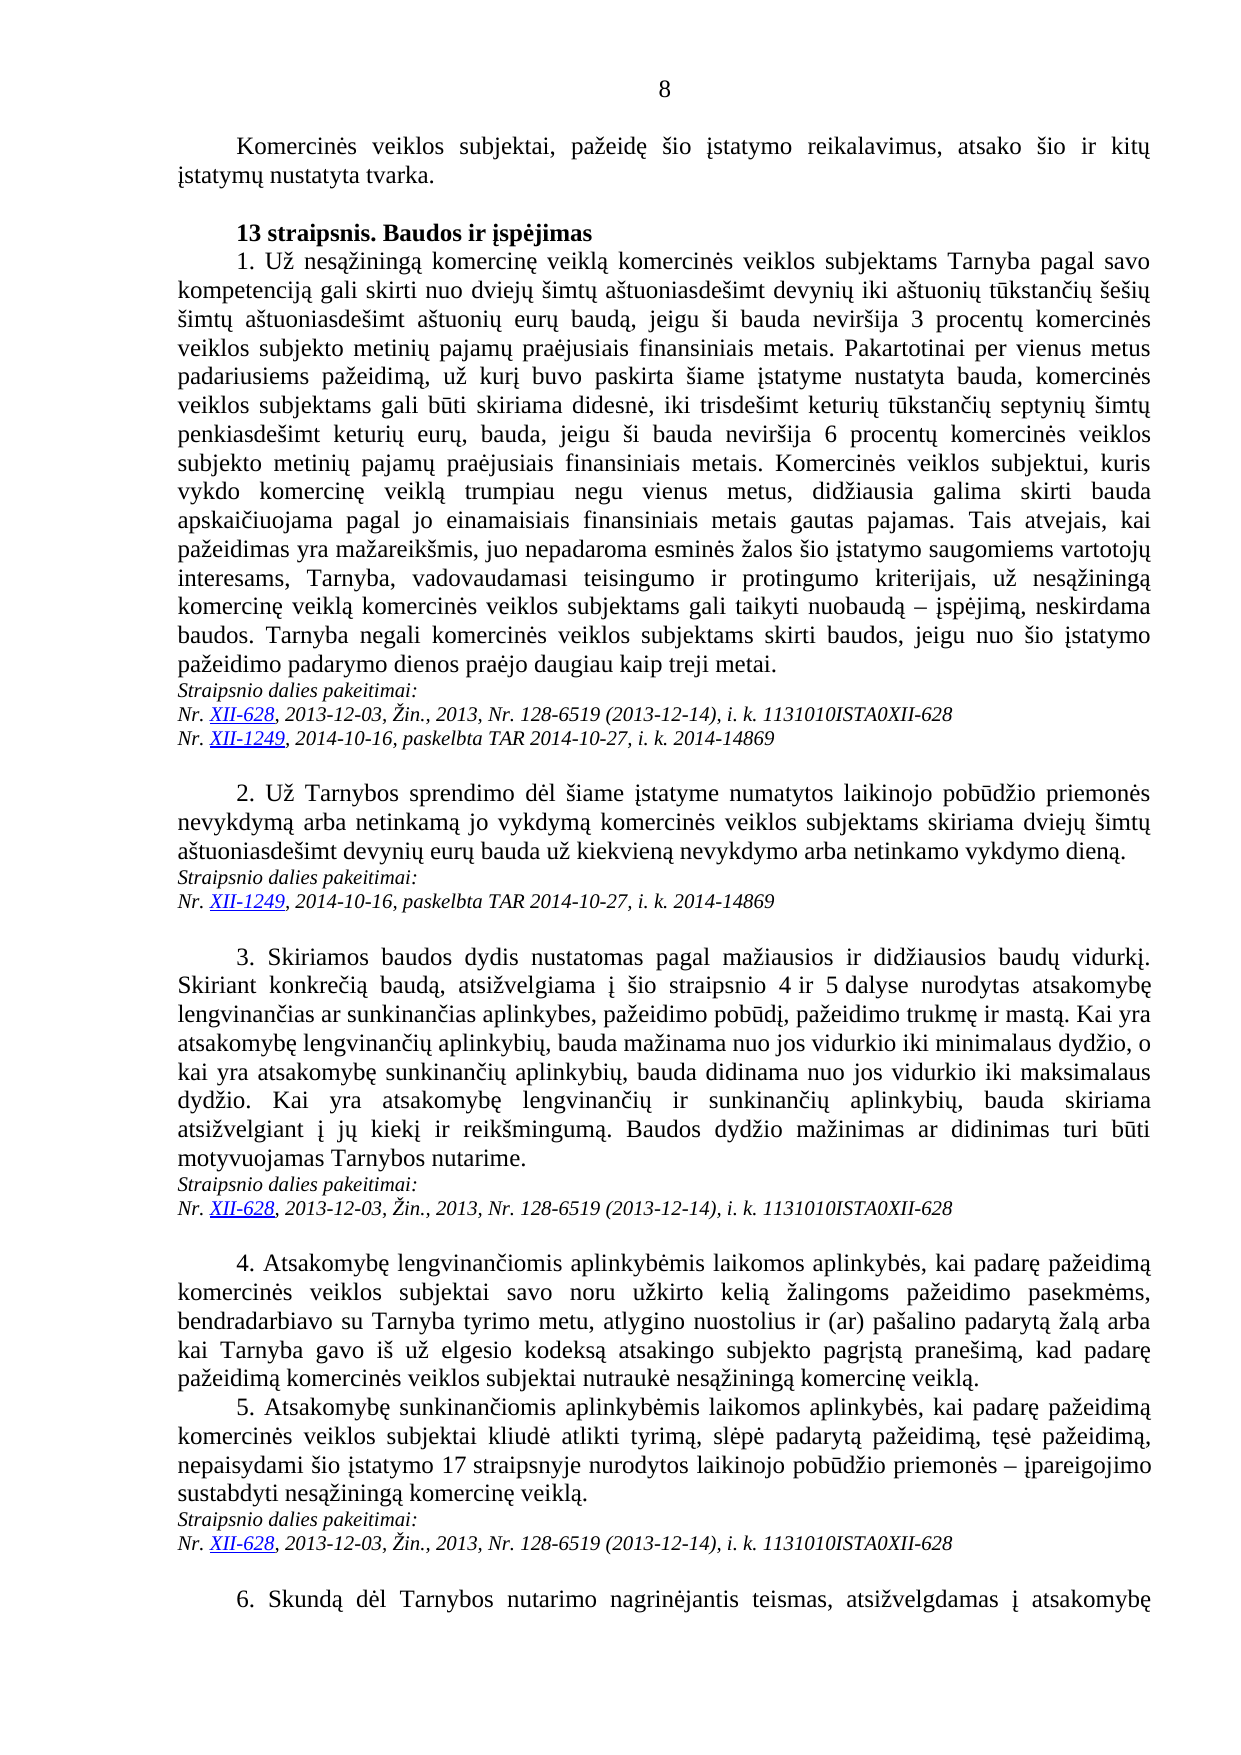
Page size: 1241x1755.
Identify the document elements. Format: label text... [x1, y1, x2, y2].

text Nr. XII-628, 2013-12-03, Žin., 2013, Nr. 128-6519 (2013-12-14), i. k. 1131010ISTA0XII-628 [177, 1531, 1152, 1555]
text 5. Atsakomybę sunkinančiomis aplinkybėmis laikomos aplinkybės, kai padarę pažeidimą komercinės veiklos subjektai kliudė atlikti tyrimą, slėpė padarytą pažeidimą, tęsė pažeidimą, nepaisydami šio įstatymo 17 straipsnyje nurodytos laikinojo pobūdžio priemonės – įpareigojimo sustabdyti nesąžiningą komercinę veiklą. [177, 1392, 1152, 1507]
text Nr. XII-1249, 2014-10-16, paskelbta TAR 2014-10-27, i. k. 2014-14869 [177, 726, 1152, 750]
text 1. Už nesąžiningą komercinę veiklą komercinės veiklos subjektams Tarnyba pagal savo kompetenciją gali skirti nuo dviejų šimtų aštuoniasdešimt devynių iki aštuonių tūkstančių šešių šimtų aštuoniasdešimt aštuonių eurų baudą, jeigu ši bauda neviršija 3 procentų komercinės veiklos subjekto metinių pajamų praėjusiais finansiniais metais. Pakartotinai per vienus metus padariusiems pažeidimą, už kurį buvo paskirta šiame įstatyme nustatyta bauda, komercinės veiklos subjektams gali būti skiriama didesnė, iki trisdešimt keturių tūkstančių septynių šimtų penkiasdešimt keturių eurų, bauda, jeigu ši bauda neviršija 6 procentų komercinės veiklos subjekto metinių pajamų praėjusiais finansiniais metais. Komercinės veiklos subjektui, kuris vykdo komercinę veiklą trumpiau negu vienus metus, didžiausia galima skirti bauda apskaičiuojama pagal jo einamaisiais finansiniais metais gautas pajamas. Tais atvejais, kai pažeidimas yra mažareikšmis, juo nepadaroma esminės žalos šio įstatymo saugomiems vartotojų interesams, Tarnyba, vadovaudamasi teisingumo ir protingumo kriterijais, už nesąžiningą komercinę veiklą komercinės veiklos subjektams gali taikyti nuobaudą – įspėjimą, neskirdama baudos. Tarnyba negali komercinės veiklos subjektams skirti baudos, jeigu nuo šio įstatymo pažeidimo padarymo dienos praėjo daugiau kaip treji metai. [177, 246, 1152, 678]
text Nr. XII-1249, 2014-10-16, paskelbta TAR 2014-10-27, i. k. 2014-14869 [177, 889, 1152, 913]
text Nr. XII-628, 2013-12-03, Žin., 2013, Nr. 128-6519 (2013-12-14), i. k. 1131010ISTA0XII-628 [177, 1196, 1152, 1220]
text Straipsnio dalies pakeitimai: [177, 1507, 1152, 1531]
text Straipsnio dalies pakeitimai: [177, 865, 1152, 889]
text 6. Skundą dėl Tarnybos nutarimo nagrinėjantis teismas, atsižvelgdamas į atsakomybę [177, 1584, 1152, 1613]
text 3. Skiriamos baudos dydis nustatomas pagal mažiausios ir didžiausios baudų vidurkį. Skiriant konkrečią baudą, atsižvelgiama į šio straipsnio 4 ir 5 dalyse nurodytas atsakomybę lengvinančias ar sunkinančias aplinkybes, pažeidimo pobūdį, pažeidimo trukmę ir mastą. Kai yra atsakomybę lengvinančių aplinkybių, bauda mažinama nuo jos vidurkio iki minimalaus dydžio, o kai yra atsakomybę sunkinančių aplinkybių, bauda didinama nuo jos vidurkio iki maksimalaus dydžio. Kai yra atsakomybę lengvinančių ir sunkinančių aplinkybių, bauda skiriama atsižvelgiant į jų kiekį ir reikšmingumą. Baudos dydžio mažinimas ar didinimas turi būti motyvuojamas Tarnybos nutarime. [177, 942, 1152, 1172]
text Straipsnio dalies pakeitimai: [177, 1172, 1152, 1196]
text 4. Atsakomybę lengvinančiomis aplinkybėmis laikomos aplinkybės, kai padarę pažeidimą komercinės veiklos subjektai savo noru užkirto kelią žalingoms pažeidimo pasekmėms, bendradarbiavo su Tarnyba tyrimo metu, atlygino nuostolius ir (ar) pašalino padarytą žalą arba kai Tarnyba gavo iš už elgesio kodeksą atsakingo subjekto pagrįstą pranešimą, kad padarę pažeidimą komercinės veiklos subjektai nutraukė nesąžiningą komercinę veiklą. [177, 1248, 1152, 1392]
text Komercinės veiklos subjektai, pažeidę šio įstatymo reikalavimus, atsako šio ir kitų įstatymų nustatyta tvarka. [177, 131, 1152, 189]
text Nr. XII-628, 2013-12-03, Žin., 2013, Nr. 128-6519 (2013-12-14), i. k. 1131010ISTA0XII-628 [177, 702, 1152, 726]
text 13 straipsnis. Baudos ir įspėjimas [177, 218, 1152, 246]
text Straipsnio dalies pakeitimai: [177, 678, 1152, 702]
text 2. Už Tarnybos sprendimo dėl šiame įstatyme numatytos laikinojo pobūdžio priemonės nevykdymą arba netinkamą jo vykdymą komercinės veiklos subjektams skiriama dviejų šimtų aštuoniasdešimt devynių eurų bauda už kiekvieną nevykdymo arba netinkamo vykdymo dieną. [177, 778, 1152, 865]
